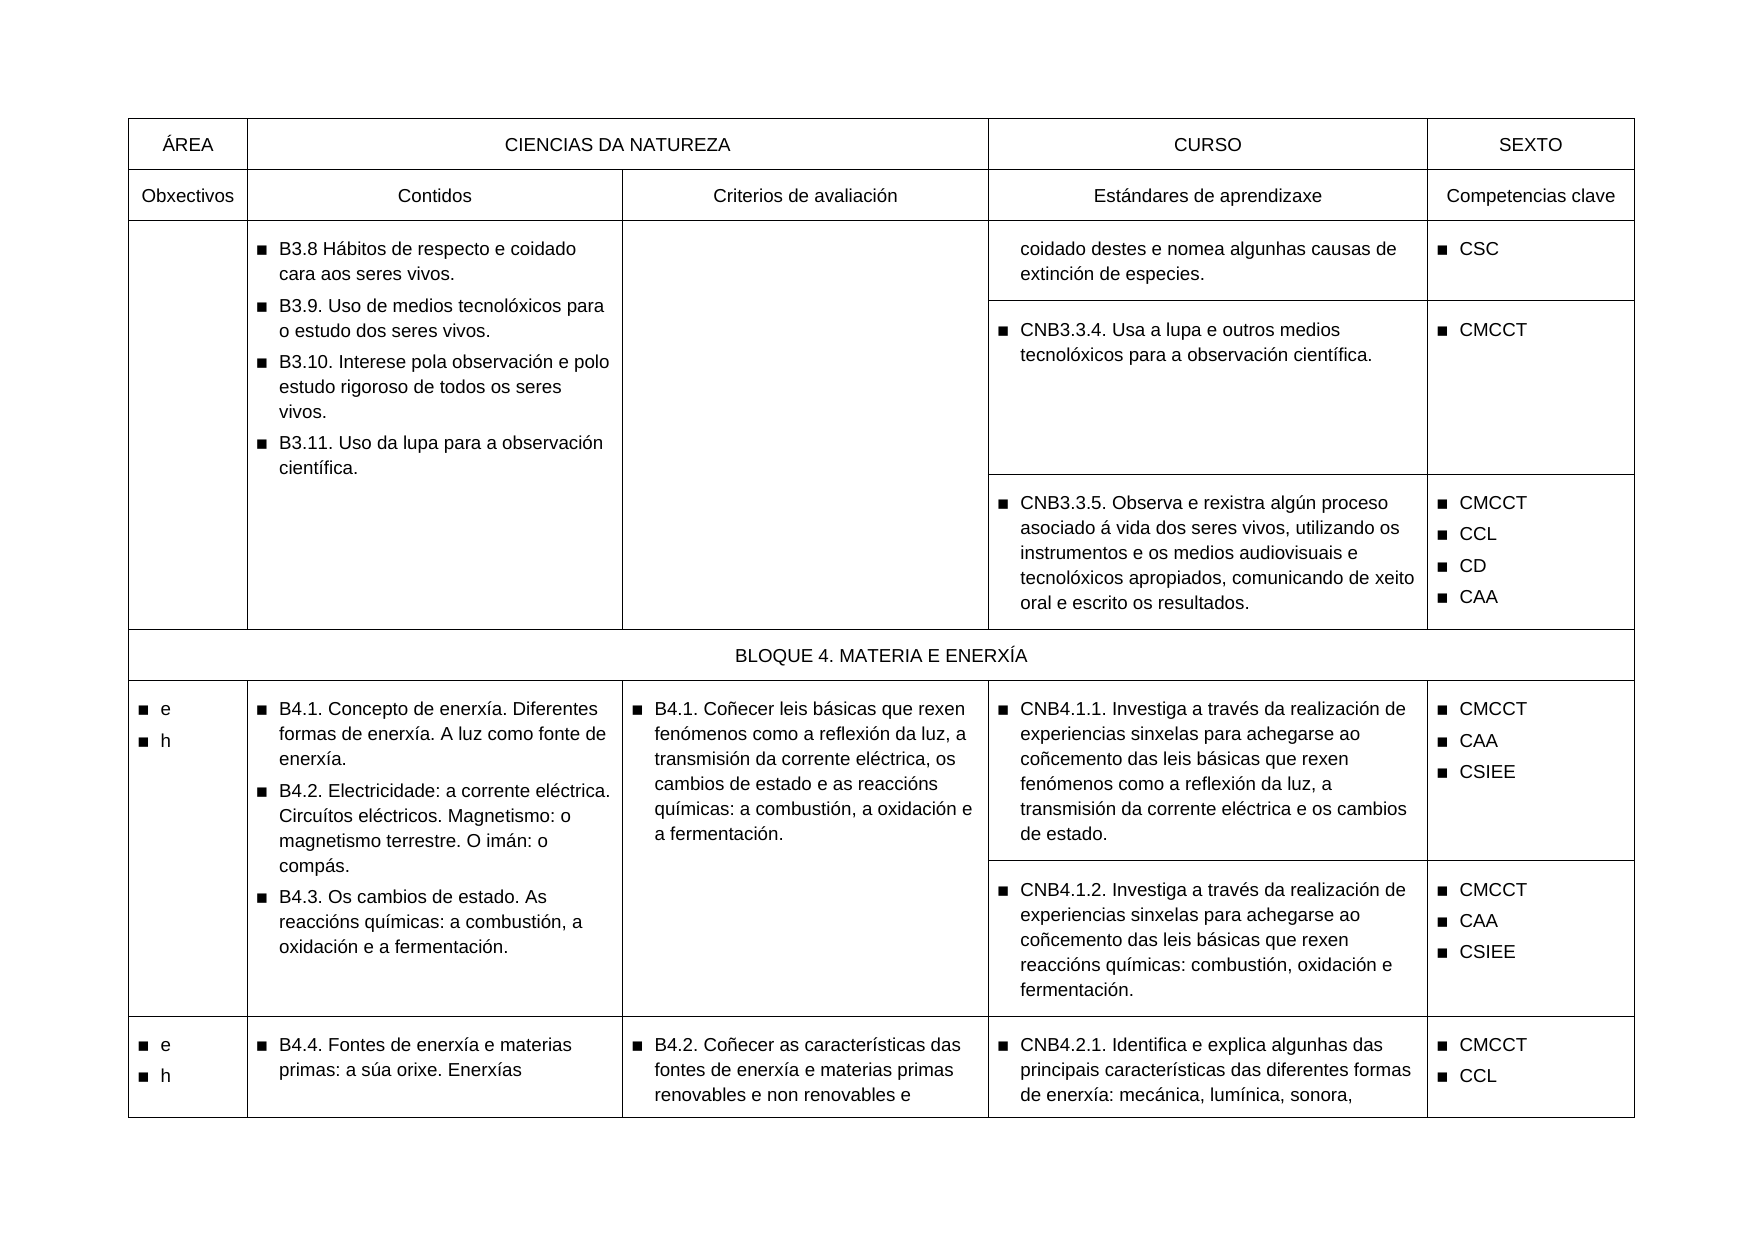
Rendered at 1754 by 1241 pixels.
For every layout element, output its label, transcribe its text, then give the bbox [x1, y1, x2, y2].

table_cell B4.2. Coñecer as características das fontes de enerxía e materias primas renovables e non renovables e [623, 1017, 988, 1117]
table_header CURSO [989, 119, 1427, 169]
table_cell Competencias clave [1428, 170, 1634, 220]
table_cell Estándares de aprendizaxe [989, 170, 1427, 220]
table_header SEXTO [1428, 119, 1634, 169]
table_cell coidado destes e nomea algunhas causas de extinción de especies. [989, 221, 1427, 300]
table_cell B4.1. Concepto de enerxía. Diferentes formas de enerxía. A luz como fonte de enerxía. B4.2. Electricidade: a corrente eléctrica. Circuítos eléctricos. Magnetismo: o magnetismo terrestre. O imán: o compás. B4.3. Os cambios de estado. As reaccións químicas: a combustión, a oxidación e a fermentación. [248, 681, 622, 1016]
table_cell CMCCT CSC [1428, 221, 1634, 300]
table_cell CMCCT CAA CSIEE [1428, 681, 1634, 860]
table_cell B4.1. Coñecer leis básicas que rexen fenómenos como a reflexión da luz, a transmisión da corrente eléctrica, os cambios de estado e as reaccións químicas: a combustión, a oxidación e a fermentación. [623, 681, 988, 1016]
table_cell CNB4.1.2. Investiga a través da realización de experiencias sinxelas para achegarse ao coñcemento das leis básicas que rexen reaccións químicas: combustión, oxidación e fermentación. [989, 861, 1427, 1016]
table_cell B4.4. Fontes de enerxía e materias primas: a súa orixe. Enerxías [248, 1017, 622, 1117]
table_cell Contidos [248, 170, 622, 220]
table_cell [623, 221, 988, 629]
table_header CIENCIAS DA NATUREZA [248, 119, 988, 169]
table_cell CNB4.1.1. Investiga a través da realización de experiencias sinxelas para achegarse ao coñcemento das leis básicas que rexen fenómenos como a reflexión da luz, a transmisión da corrente eléctrica e os cambios de estado. [989, 681, 1427, 860]
table_cell Obxectivos [129, 170, 247, 220]
table_header ÁREA [129, 119, 247, 169]
table_cell CMCCT CCL CD CAA [1428, 475, 1634, 629]
table_cell B3.6. As relacións entre os seres vivos. Cadeas alimentarias. Poboacións, comunidades e ecosistemas. Características e compoñentes dun ecosistema. B3.7. Ecosistemas: pradería, poza, lagoa, bosque, litoral e cidade e os seres vivos. A biosfera, diferentes hábitats dos seres vivos. B3.8 Hábitos de respecto e coidado cara aos seres vivos. B3.9. Uso de medios tecnolóxicos para o estudo dos seres vivos. B3.10. Interese pola observación e polo estudo rigoroso de todos os seres vivos. B3.11. Uso da lupa para a observación científica. [248, 221, 622, 629]
table_cell e h [129, 1017, 247, 1117]
table_cell CNB4.2.1. Identifica e explica algunhas das principais características das diferentes formas de enerxía: mecánica, lumínica, sonora, [989, 1017, 1427, 1117]
table_cell CMCCT CAA CSIEE [1428, 861, 1634, 1016]
table_cell BLOQUE 4. MATERIA E ENERXÍA [129, 630, 1634, 680]
table_cell CNB3.3.4. Usa a lupa e outros medios tecnolóxicos para a observación científica. [989, 301, 1427, 474]
table_cell Criterios de avaliación [623, 170, 988, 220]
table_cell CMCCT [1428, 301, 1634, 474]
table_cell e h [129, 681, 247, 1016]
table_cell [129, 221, 247, 629]
table_cell CMCCT CCL [1428, 1017, 1634, 1117]
table_cell CNB3.3.5. Observa e rexistra algún proceso asociado á vida dos seres vivos, utilizando os instrumentos e os medios audiovisuais e tecnolóxicos apropiados, comunicando de xeito oral e escrito os resultados. [989, 475, 1427, 629]
